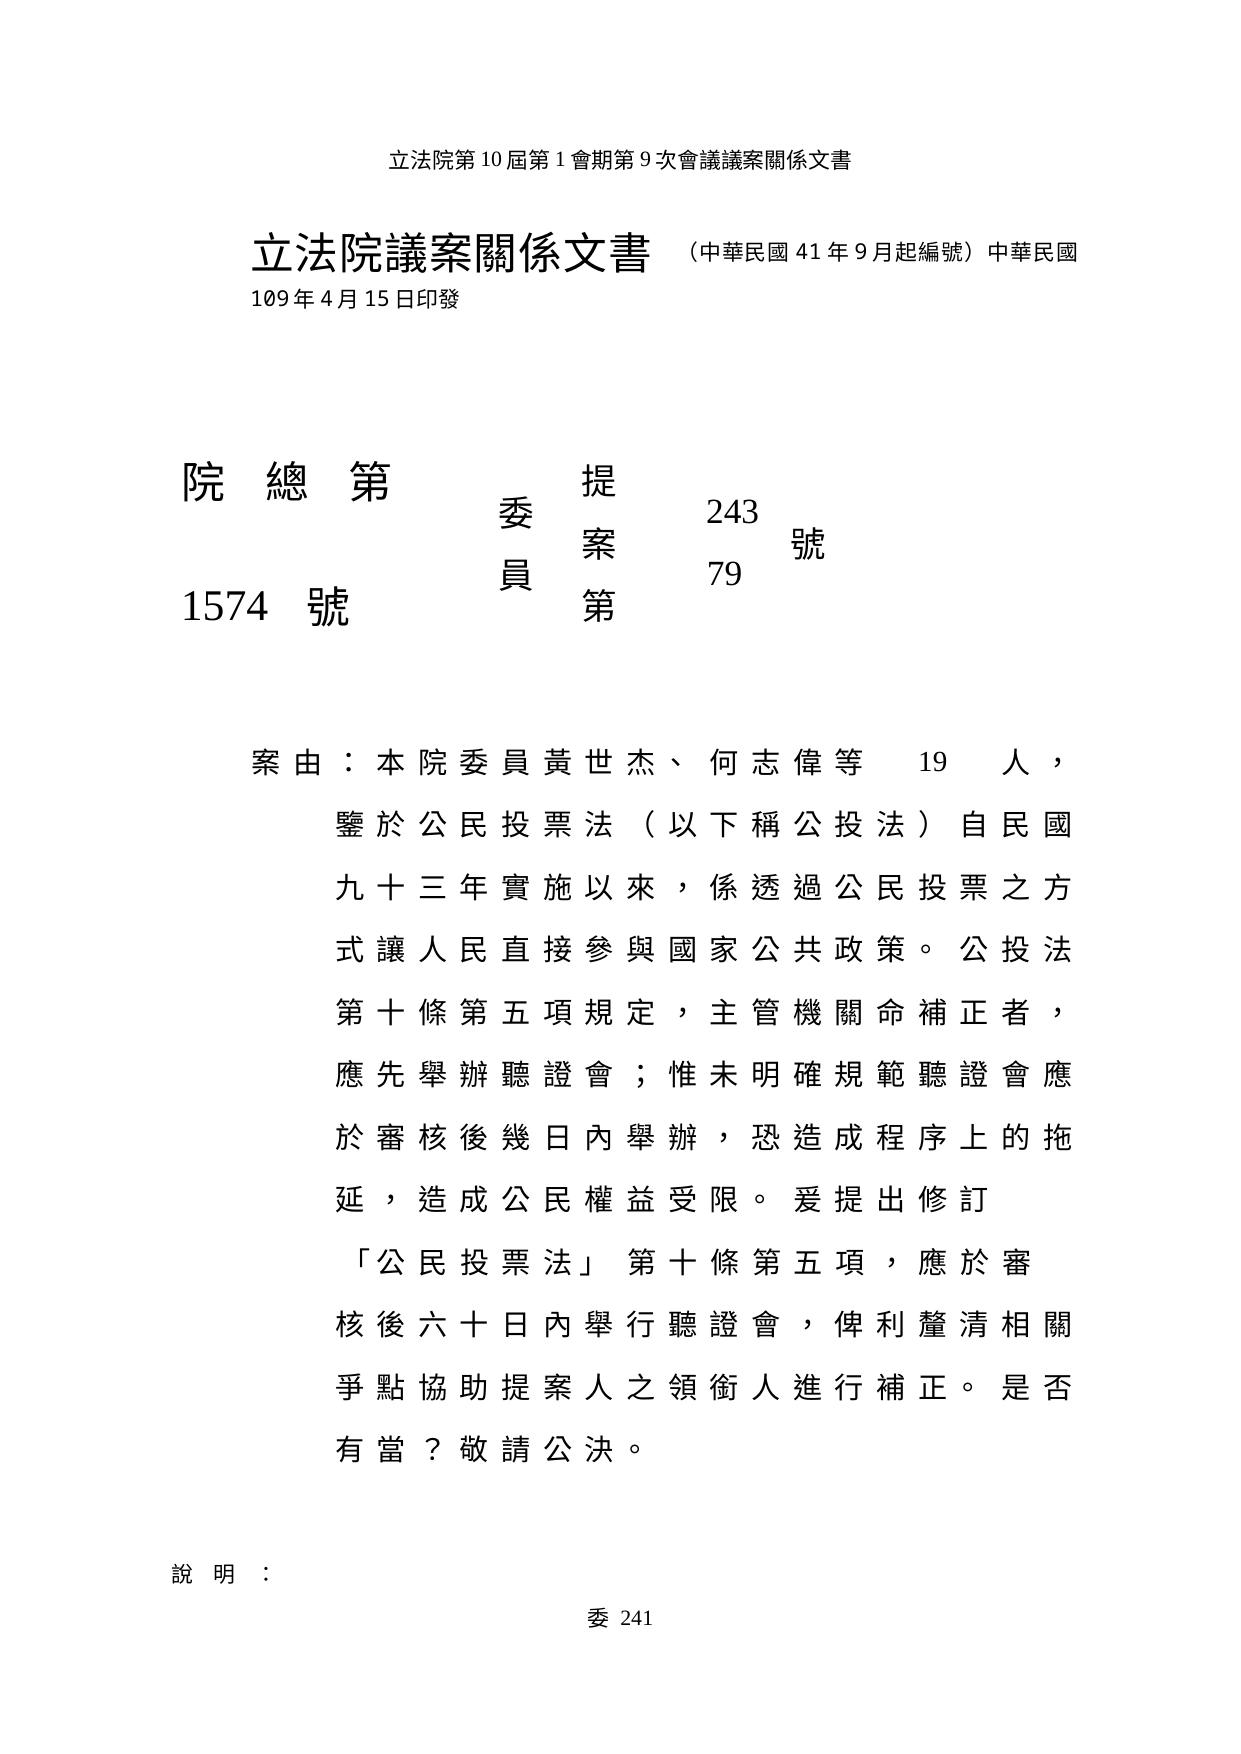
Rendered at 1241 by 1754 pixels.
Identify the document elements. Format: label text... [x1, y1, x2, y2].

text 案由：本院委員黃世杰、何志偉等19人，鑒於公民投票法（以下稱公投法）自民國九十三年實施以來，係透過公民投票之方式讓人民直接參與國家公共政策。公投法第十條第五項規定，主管機關命補正者，應先舉辦聽證會；惟未明確規範聽證會應於審核後幾日內舉辦，恐造成程序上的拖延，造成公民權益受限。爰提出修訂「公民投票法」第十條第五項，應於審核後六十日內舉行聽證會，俾利釐清相關爭點協助提案人之領銜人進行補正。是否有當？敬請公決。 [217, 719, 1078, 1469]
table_header 委員 [441, 406, 556, 656]
table_header 24379 [661, 406, 773, 656]
table_header [815, 406, 829, 656]
table_header 院總第1574號 [162, 406, 441, 656]
text 說明： [162, 1531, 1078, 1594]
table_header 提案第 [556, 406, 661, 656]
table_header 號 [773, 406, 810, 656]
table_header [810, 542, 815, 656]
table_header [810, 406, 815, 534]
text 立法院議案關係文書 （中華民國41年9月起編號）中華民國109年4月15日印發 [250, 219, 1078, 314]
